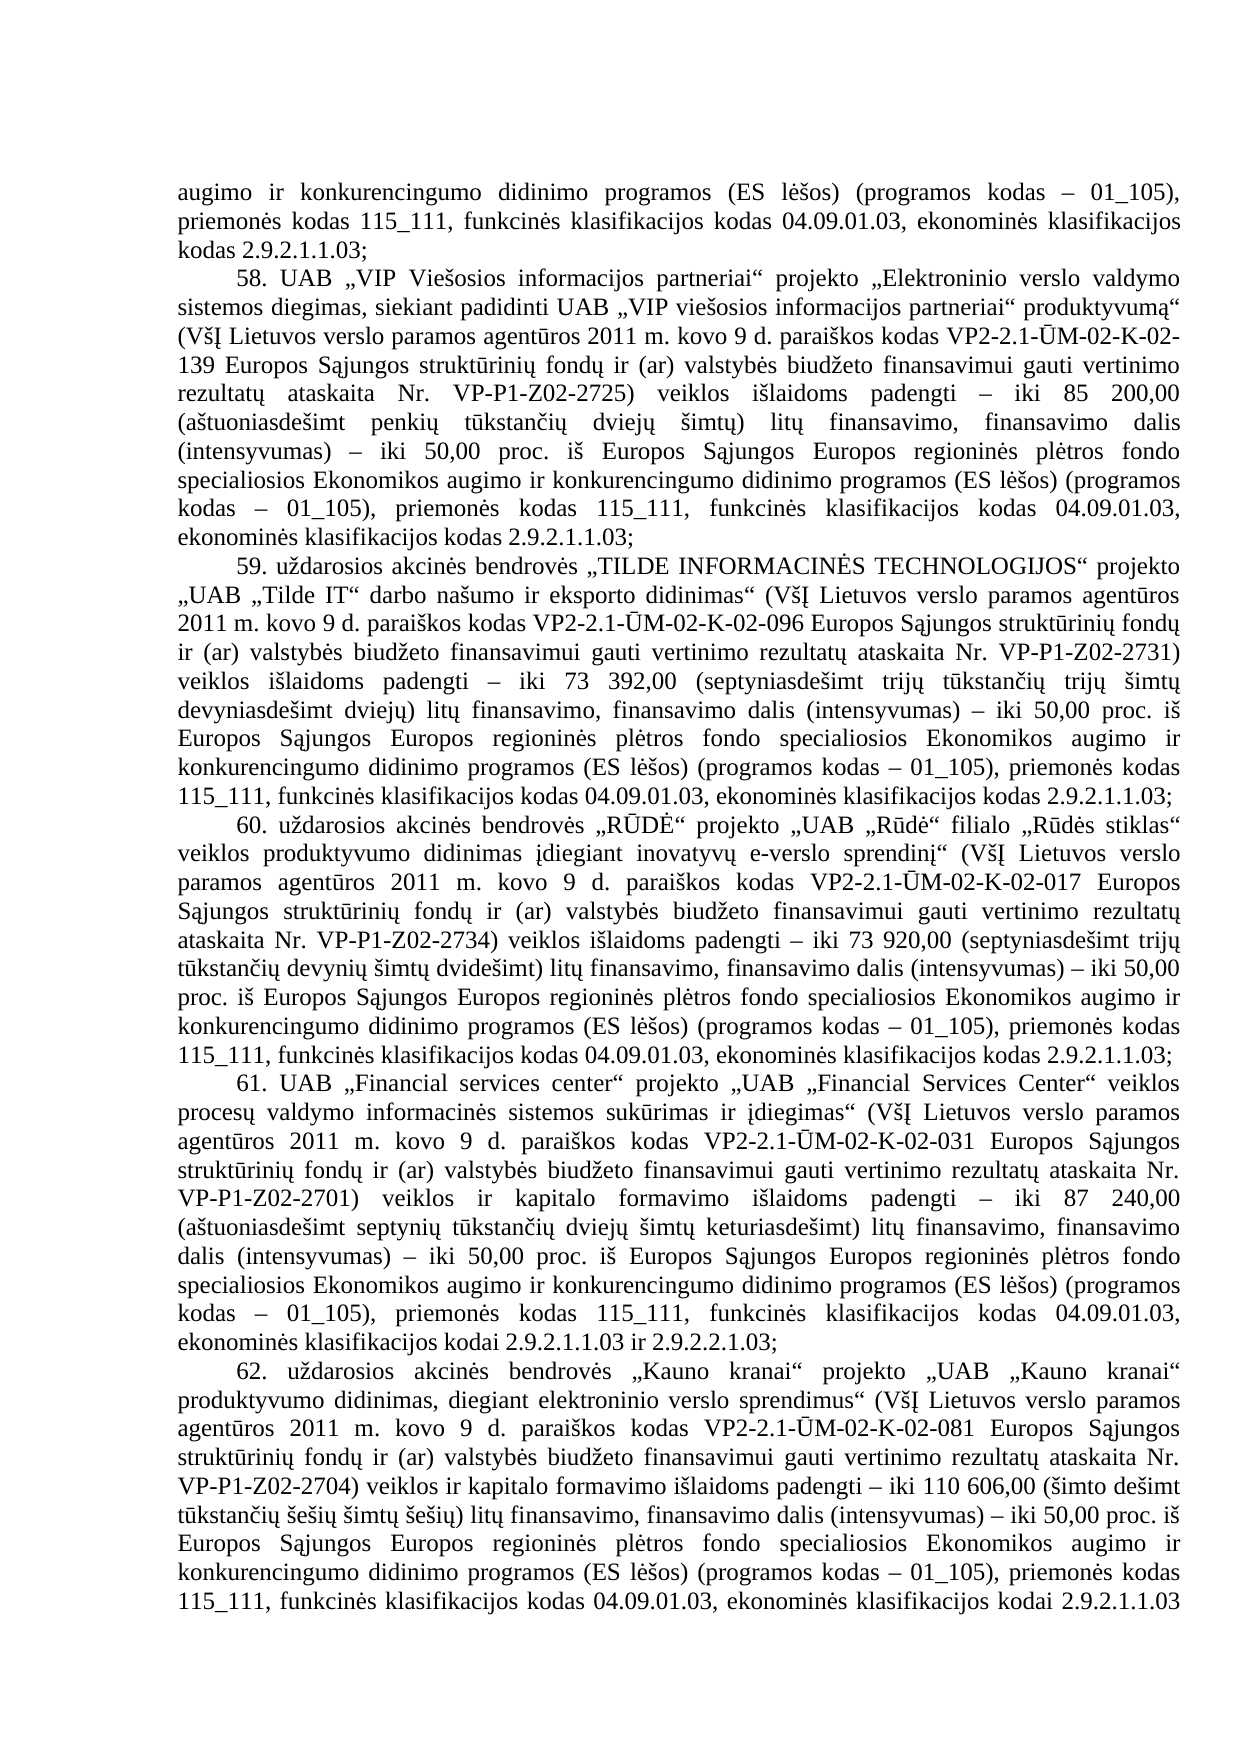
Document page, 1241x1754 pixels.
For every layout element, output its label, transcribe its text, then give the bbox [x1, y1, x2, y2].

text augimo ir konkurencingumo didinimo programos (ES lėšos) (programos kodas – 01_105), priemonės kodas 115_111, funkcinės klasifikacijos kodas 04.09.01.03, ekonominės klasifikacijos kodas 2.9.2.1.1.03; [177, 177, 1181, 263]
text 59. uždarosios akcinės bendrovės „TILDE INFORMACINĖS TECHNOLOGIJOS“ projekto „UAB „Tilde IT“ darbo našumo ir eksporto didinimas“ (VšĮ Lietuvos verslo paramos agentūros 2011 m. kovo 9 d. paraiškos kodas VP2-2.1-ŪM-02-K-02-096 Europos Sąjungos struktūrinių fondų ir (ar) valstybės biudžeto finansavimui gauti vertinimo rezultatų ataskaita Nr. VP-P1-Z02-2731) veiklos išlaidoms padengti – iki 73 392,00 (septyniasdešimt trijų tūkstančių trijų šimtų devyniasdešimt dviejų) litų finansavimo, finansavimo dalis (intensyvumas) – iki 50,00 proc. iš Europos Sąjungos Europos regioninės plėtros fondo specialiosios Ekonomikos augimo ir konkurencingumo didinimo programos (ES lėšos) (programos kodas – 01_105), priemonės kodas 115_111, funkcinės klasifikacijos kodas 04.09.01.03, ekonominės klasifikacijos kodas 2.9.2.1.1.03; [177, 551, 1181, 810]
text 61. UAB „Financial services center“ projekto „UAB „Financial Services Center“ veiklos procesų valdymo informacinės sistemos sukūrimas ir įdiegimas“ (VšĮ Lietuvos verslo paramos agentūros 2011 m. kovo 9 d. paraiškos kodas VP2-2.1-ŪM-02-K-02-031 Europos Sąjungos struktūrinių fondų ir (ar) valstybės biudžeto finansavimui gauti vertinimo rezultatų ataskaita Nr. VP-P1-Z02-2701) veiklos ir kapitalo formavimo išlaidoms padengti – iki 87 240,00 (aštuoniasdešimt septynių tūkstančių dviejų šimtų keturiasdešimt) litų finansavimo, finansavimo dalis (intensyvumas) – iki 50,00 proc. iš Europos Sąjungos Europos regioninės plėtros fondo specialiosios Ekonomikos augimo ir konkurencingumo didinimo programos (ES lėšos) (programos kodas – 01_105), priemonės kodas 115_111, funkcinės klasifikacijos kodas 04.09.01.03, ekonominės klasifikacijos kodai 2.9.2.1.1.03 ir 2.9.2.2.1.03; [177, 1068, 1181, 1356]
text 60. uždarosios akcinės bendrovės „RŪDĖ“ projekto „UAB „Rūdė“ filialo „Rūdės stiklas“ veiklos produktyvumo didinimas įdiegiant inovatyvų e-verslo sprendinį“ (VšĮ Lietuvos verslo paramos agentūros 2011 m. kovo 9 d. paraiškos kodas VP2-2.1-ŪM-02-K-02-017 Europos Sąjungos struktūrinių fondų ir (ar) valstybės biudžeto finansavimui gauti vertinimo rezultatų ataskaita Nr. VP-P1-Z02-2734) veiklos išlaidoms padengti – iki 73 920,00 (septyniasdešimt trijų tūkstančių devynių šimtų dvidešimt) litų finansavimo, finansavimo dalis (intensyvumas) – iki 50,00 proc. iš Europos Sąjungos Europos regioninės plėtros fondo specialiosios Ekonomikos augimo ir konkurencingumo didinimo programos (ES lėšos) (programos kodas – 01_105), priemonės kodas 115_111, funkcinės klasifikacijos kodas 04.09.01.03, ekonominės klasifikacijos kodas 2.9.2.1.1.03; [177, 810, 1181, 1068]
text 62. uždarosios akcinės bendrovės „Kauno kranai“ projekto „UAB „Kauno kranai“ produktyvumo didinimas, diegiant elektroninio verslo sprendimus“ (VšĮ Lietuvos verslo paramos agentūros 2011 m. kovo 9 d. paraiškos kodas VP2-2.1-ŪM-02-K-02-081 Europos Sąjungos struktūrinių fondų ir (ar) valstybės biudžeto finansavimui gauti vertinimo rezultatų ataskaita Nr. VP-P1-Z02-2704) veiklos ir kapitalo formavimo išlaidoms padengti – iki 110 606,00 (šimto dešimt tūkstančių šešių šimtų šešių) litų finansavimo, finansavimo dalis (intensyvumas) – iki 50,00 proc. iš Europos Sąjungos Europos regioninės plėtros fondo specialiosios Ekonomikos augimo ir konkurencingumo didinimo programos (ES lėšos) (programos kodas – 01_105), priemonės kodas 115_111, funkcinės klasifikacijos kodas 04.09.01.03, ekonominės klasifikacijos kodai 2.9.2.1.1.03 [177, 1356, 1181, 1615]
text 58. UAB „VIP Viešosios informacijos partneriai“ projekto „Elektroninio verslo valdymo sistemos diegimas, siekiant padidinti UAB „VIP viešosios informacijos partneriai“ produktyvumą“ (VšĮ Lietuvos verslo paramos agentūros 2011 m. kovo 9 d. paraiškos kodas VP2-2.1-ŪM-02-K-02-139 Europos Sąjungos struktūrinių fondų ir (ar) valstybės biudžeto finansavimui gauti vertinimo rezultatų ataskaita Nr. VP-P1-Z02-2725) veiklos išlaidoms padengti – iki 85 200,00 (aštuoniasdešimt penkių tūkstančių dviejų šimtų) litų finansavimo, finansavimo dalis (intensyvumas) – iki 50,00 proc. iš Europos Sąjungos Europos regioninės plėtros fondo specialiosios Ekonomikos augimo ir konkurencingumo didinimo programos (ES lėšos) (programos kodas – 01_105), priemonės kodas 115_111, funkcinės klasifikacijos kodas 04.09.01.03, ekonominės klasifikacijos kodas 2.9.2.1.1.03; [177, 263, 1181, 551]
